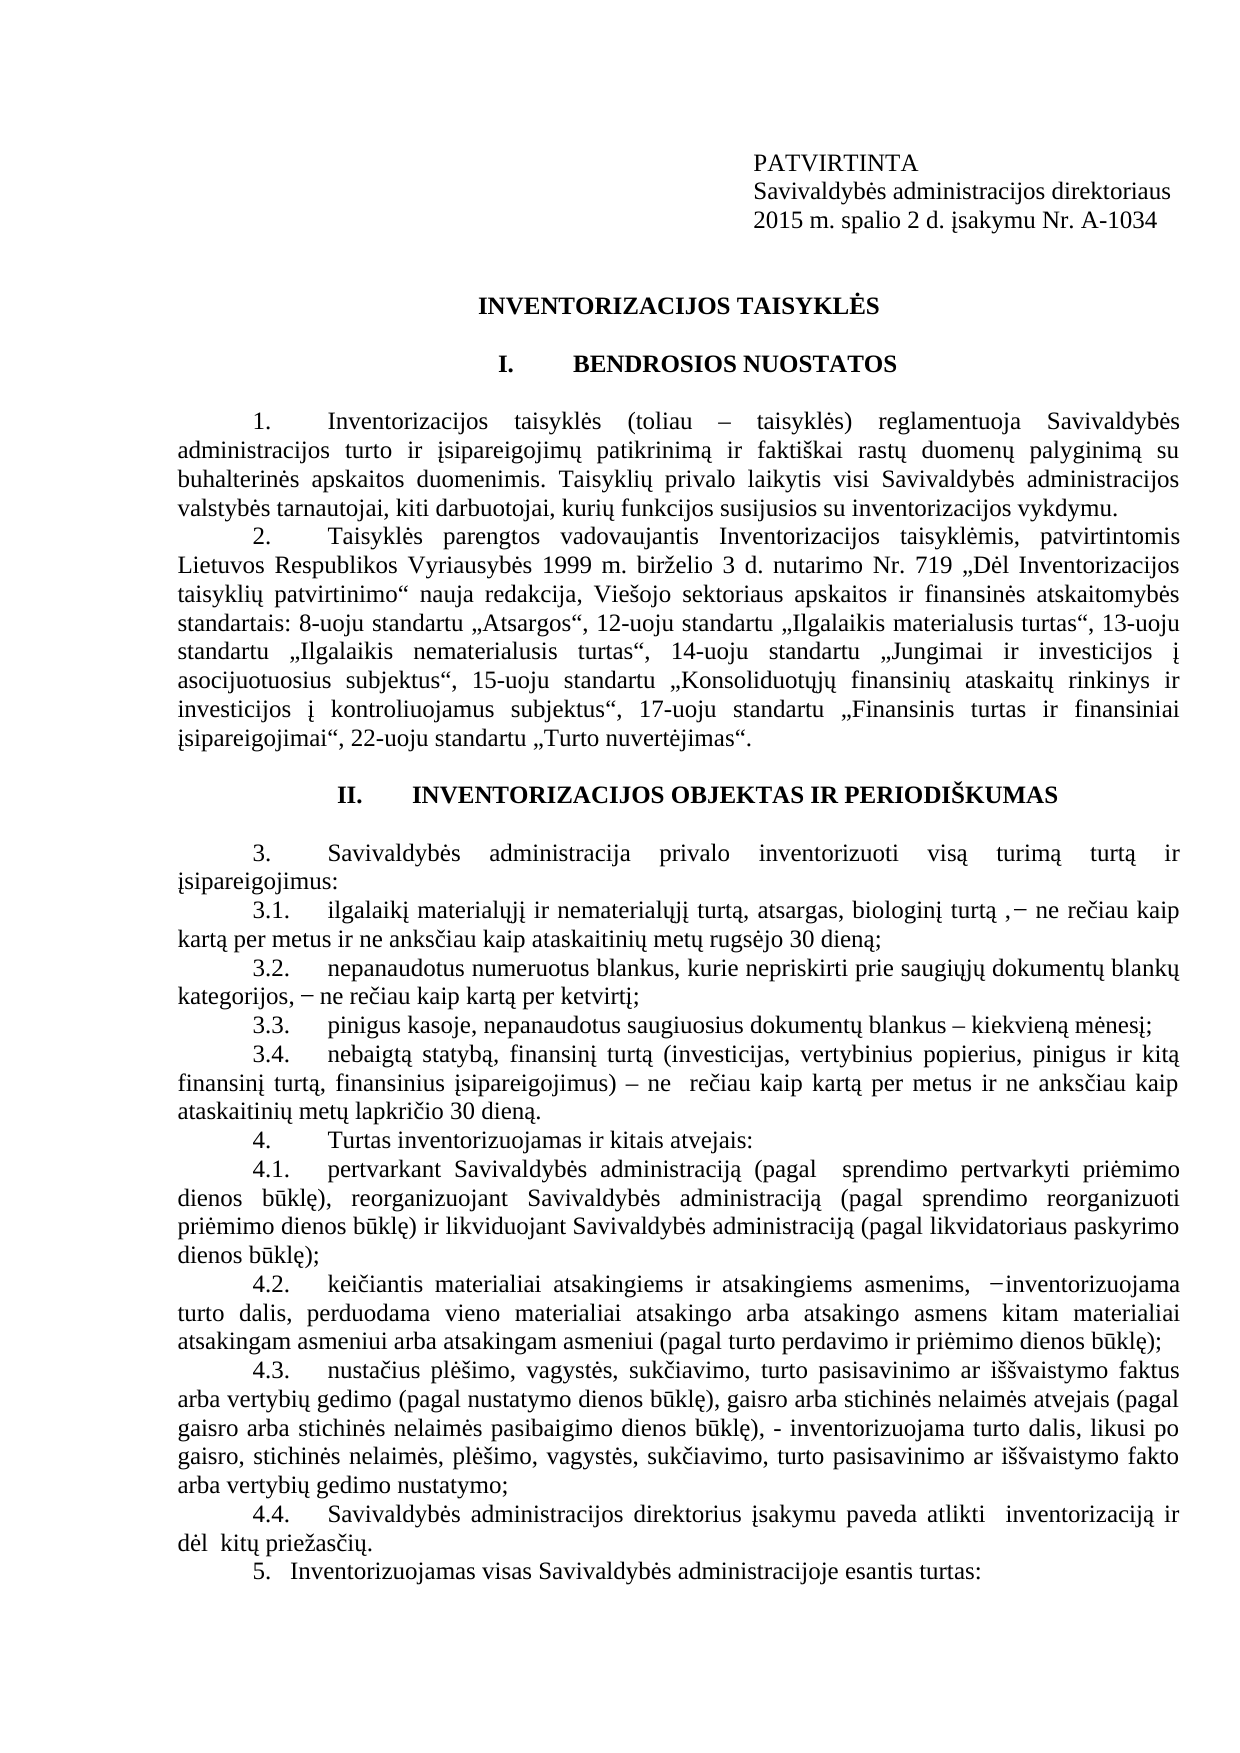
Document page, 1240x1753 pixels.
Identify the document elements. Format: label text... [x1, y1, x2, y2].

text 4. Turtas inventorizuojamas ir kitais atvejais: [177, 1125, 1181, 1154]
text 1. Inventorizacijos taisyklės (toliau – taisyklės) reglamentuoja Savivaldybės administracijos turto ir įsipareigojimų patikrinimą ir faktiškai rastų duomenų palyginimą su buhalterinės apskaitos duomenimis. Taisyklių privalo laikytis visi Savivaldybės administracijos valstybės tarnautojai, kiti darbuotojai, kurių funkcijos susijusios su inventorizacijos vykdymu. [177, 406, 1181, 521]
text 4.3. nustačius plėšimo, vagystės, sukčiavimo, turto pasisavinimo ar iššvaistymo faktus arba vertybių gedimo (pagal nustatymo dienos būklę), gaisro arba stichinės nelaimės atvejais (pagal gaisro arba stichinės nelaimės pasibaigimo dienos būklę), - inventorizuojama turto dalis, likusi po gaisro, stichinės nelaimės, plėšimo, vagystės, sukčiavimo, turto pasisavinimo ar iššvaistymo fakto arba vertybių gedimo nustatymo; [177, 1355, 1181, 1499]
text Savivaldybės administracijos direktoriaus [753, 176, 1181, 205]
text 3.4. nebaigtą statybą, finansinį turtą (investicijas, vertybinius popierius, pinigus ir kitą finansinį turtą, finansinius įsipareigojimus) – ne rečiau kaip kartą per metus ir ne anksčiau kaip ataskaitinių metų lapkričio 30 dieną. [177, 1039, 1181, 1125]
text II. INVENTORIZACIJOS OBJEKTAS IR PERIODIŠKUMAS [215, 780, 1181, 809]
text PATVIRTINTA [753, 148, 1181, 176]
text 5. Inventorizuojamas visas Savivaldybės administracijoje esantis turtas: [252, 1556, 1181, 1585]
text 4.2. keičiantis materialiai atsakingiems ir atsakingiems asmenims, ̶ inventorizuojama turto dalis, perduodama vieno materialiai atsakingo arba atsakingo asmens kitam materialiai atsakingam asmeniui arba atsakingam asmeniui (pagal turto perdavimo ir priėmimo dienos būklę); [177, 1269, 1181, 1355]
text 4.1. pertvarkant Savivaldybės administraciją (pagal sprendimo pertvarkyti priėmimo dienos būklę), reorganizuojant Savivaldybės administraciją (pagal sprendimo reorganizuoti priėmimo dienos būklę) ir likviduojant Savivaldybės administraciją (pagal likvidatoriaus paskyrimo dienos būklę); [177, 1154, 1181, 1269]
text 3.2. nepanaudotus numeruotus blankus, kurie nepriskirti prie saugiųjų dokumentų blankų kategorijos, ̶ ne rečiau kaip kartą per ketvirtį; [177, 953, 1181, 1010]
text 2015 m. spalio 2 d. įsakymu Nr. A-1034 [753, 205, 1181, 234]
text I. BENDROSIOS NUOSTATOS [215, 349, 1181, 378]
text 3. Savivaldybės administracija privalo inventorizuoti visą turimą turtą ir įsipareigojimus: [177, 838, 1181, 895]
text 2. Taisyklės parengtos vadovaujantis Inventorizacijos taisyklėmis, patvirtintomis Lietuvos Respublikos Vyriausybės 1999 m. birželio 3 d. nutarimo Nr. 719 „Dėl Inventorizacijos taisyklių patvirtinimo“ nauja redakcija, Viešojo sektoriaus apskaitos ir finansinės atskaitomybės standartais: 8-uoju standartu „Atsargos“, 12-uoju standartu „Ilgalaikis materialusis turtas“, 13-uoju standartu „Ilgalaikis nematerialusis turtas“, 14-uoju standartu „Jungimai ir investicijos į asocijuotuosius subjektus“, 15-uoju standartu „Konsoliduotųjų finansinių ataskaitų rinkinys ir investicijos į kontroliuojamus subjektus“, 17-uoju standartu „Finansinis turtas ir finansiniai įsipareigojimai“, 22-uoju standartu „Turto nuvertėjimas“. [177, 521, 1181, 751]
text 3.1. ilgalaikį materialųjį ir nematerialųjį turtą, atsargas, biologinį turtą , ̶ ne rečiau kaip kartą per metus ir ne anksčiau kaip ataskaitinių metų rugsėjo 30 dieną; [177, 895, 1181, 953]
text 3.3. pinigus kasoje, nepanaudotus saugiuosius dokumentų blankus – kiekvieną mėnesį; [177, 1010, 1181, 1039]
text INVENTORIZACIJOS TAISYKLĖS [177, 291, 1181, 320]
text 4.4. Savivaldybės administracijos direktorius įsakymu paveda atlikti inventorizaciją ir dėl kitų priežasčių. [177, 1499, 1181, 1556]
